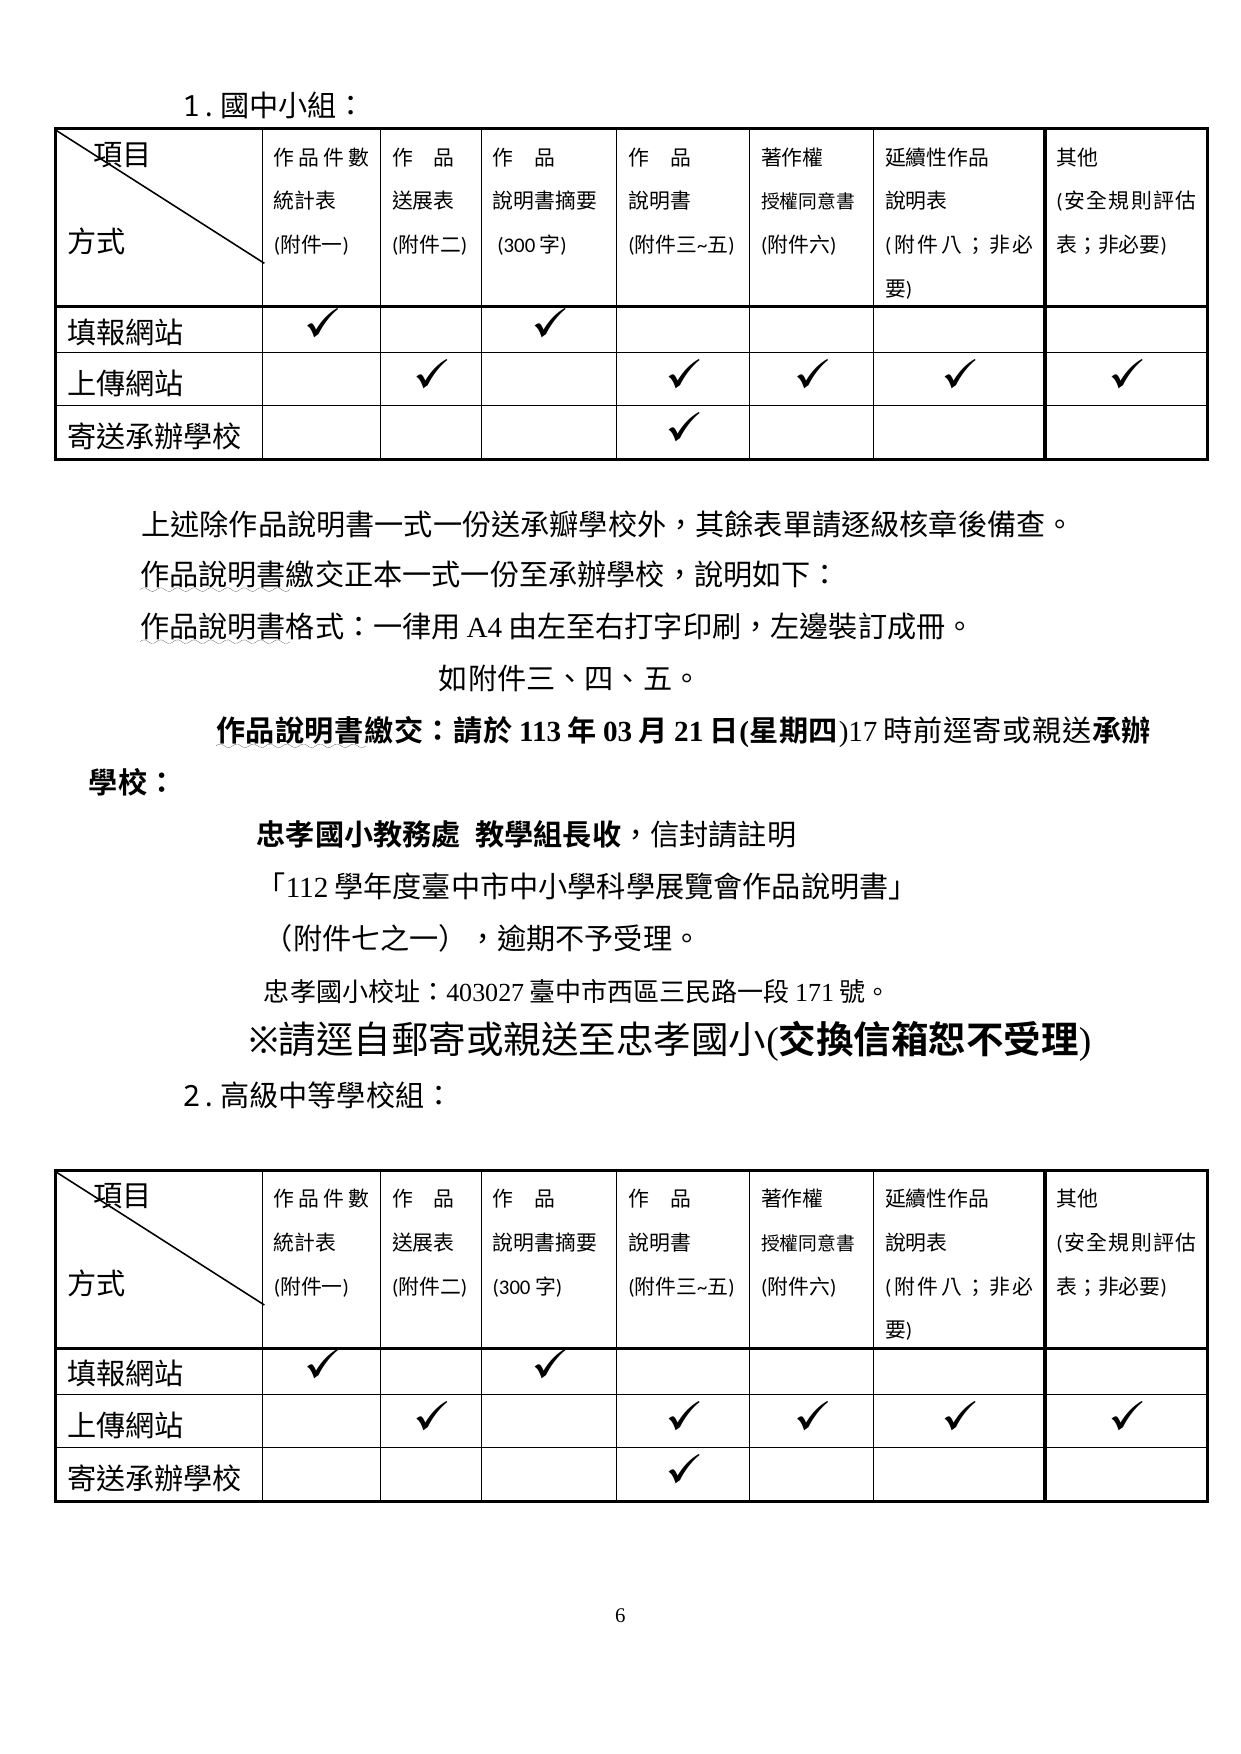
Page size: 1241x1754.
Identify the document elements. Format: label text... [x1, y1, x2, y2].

table_header 作 品 送展表 (附件二) [381, 1172, 481, 1347]
table_header 作 品 送展表 (附件二) [381, 130, 481, 305]
table_cell [1047, 1350, 1206, 1393]
table_header 著作權 授權同意書 (附件六) [750, 1172, 873, 1347]
table_cell  [1047, 353, 1206, 405]
table_header 延續性作品 說明表 (附件八；非必要) [874, 130, 1043, 305]
table_cell [381, 308, 481, 352]
table_cell [381, 1448, 481, 1500]
table_cell  [381, 1395, 481, 1447]
text ※請逕自郵寄或親送至忠孝國小(交換信箱恕不受理) [220, 1012, 1152, 1064]
table_cell [482, 406, 616, 458]
table_cell  [263, 1350, 380, 1393]
table_header 項目 方式 [60, 1172, 262, 1301]
table_cell  [874, 1395, 1043, 1447]
table_header 延續性作品 說明表 (附件八；非必要) [874, 1172, 1043, 1347]
table_cell [482, 1448, 616, 1500]
table_cell 填報網站 [57, 1350, 262, 1393]
table_cell [874, 1350, 1043, 1393]
text 作品說明書繳交正本一式一份至承辦學校，說明如下： [89, 543, 1152, 596]
table_header 作 品 說明書 (附件三~五) [617, 1172, 749, 1347]
table_cell  [617, 1395, 749, 1447]
table_header 項目 方式 [57, 133, 262, 305]
table_cell  [1047, 1395, 1206, 1447]
table_header 其他 (安全規則評估表；非必要) [1047, 1172, 1206, 1347]
table_cell [874, 406, 1043, 458]
text 忠孝國小校址：403027臺中市西區三民路一段171號。 [89, 960, 1152, 1012]
table_cell [617, 308, 749, 352]
text 上述除作品說明書一式一份送承瓣學校外，其餘表單請逐級核章後備查。 [89, 501, 1152, 543]
table_cell  [617, 353, 749, 405]
table_cell [750, 308, 873, 352]
table_cell  [750, 1395, 873, 1447]
text （附件七之一），逾期不予受理。 [89, 908, 1152, 960]
table_cell [1047, 308, 1206, 352]
table_cell [263, 1395, 380, 1447]
table_cell  [263, 308, 380, 352]
table_header 作 品 說明書 (附件三~五) [617, 130, 749, 305]
table_cell  [482, 308, 616, 352]
list 國中小組： [182, 75, 1152, 127]
table_cell [617, 1350, 749, 1393]
table_cell 填報網站 [57, 308, 262, 352]
table_header 項目 方式 [59, 130, 262, 260]
table_header 作 品 說明書摘要 (300字) [482, 130, 616, 305]
table_cell 上傳網站 [57, 1395, 262, 1447]
table_cell [381, 1350, 481, 1393]
table_header 項目 方式 [57, 1175, 262, 1347]
table_cell [263, 1448, 380, 1500]
table_header 著作權 授權同意書 (附件六) [750, 130, 873, 305]
text 如附件三、四、五。 [89, 648, 1152, 700]
table_cell 寄送承辦學校 [57, 406, 262, 458]
table_cell [1047, 406, 1206, 458]
table_header 作 品 說明書摘要 (300字) [482, 1172, 616, 1347]
table_header 作品件數統計表 (附件一) [263, 130, 380, 305]
table_cell [263, 353, 380, 405]
text 作品說明書繳交：請於113年03月21日(星期四)17時前逕寄或親送承辦學校： [89, 700, 1152, 804]
table_header 其他 (安全規則評估表；非必要) [1047, 130, 1206, 305]
table_cell  [482, 1350, 616, 1393]
text 作品說明書格式：一律用A4由左至右打字印刷，左邊裝訂成冊。 [89, 596, 1152, 648]
table_cell [263, 406, 380, 458]
text 忠孝國小教務處 教學組長收，信封請註明 [89, 804, 1152, 856]
list 高級中等學校組： [182, 1064, 1152, 1116]
table_cell  [381, 353, 481, 405]
table_cell 上傳網站 [57, 353, 262, 405]
table_cell [381, 406, 481, 458]
table_cell [750, 1350, 873, 1393]
table_cell [482, 353, 616, 405]
text 「112學年度臺中市中小學科學展覽會作品說明書」 [89, 856, 1152, 908]
table_cell [874, 1448, 1043, 1500]
table_cell [750, 1448, 873, 1500]
table_cell  [750, 353, 873, 405]
table_cell [482, 1395, 616, 1447]
table_cell [874, 308, 1043, 352]
table_cell [750, 406, 873, 458]
table_cell [1047, 1448, 1206, 1500]
table_cell  [874, 353, 1043, 405]
table_cell  [617, 406, 749, 458]
table_cell  [617, 1448, 749, 1500]
table_cell 寄送承辦學校 [57, 1448, 262, 1500]
table_header 作品件數統計表 (附件一) [263, 1172, 380, 1347]
